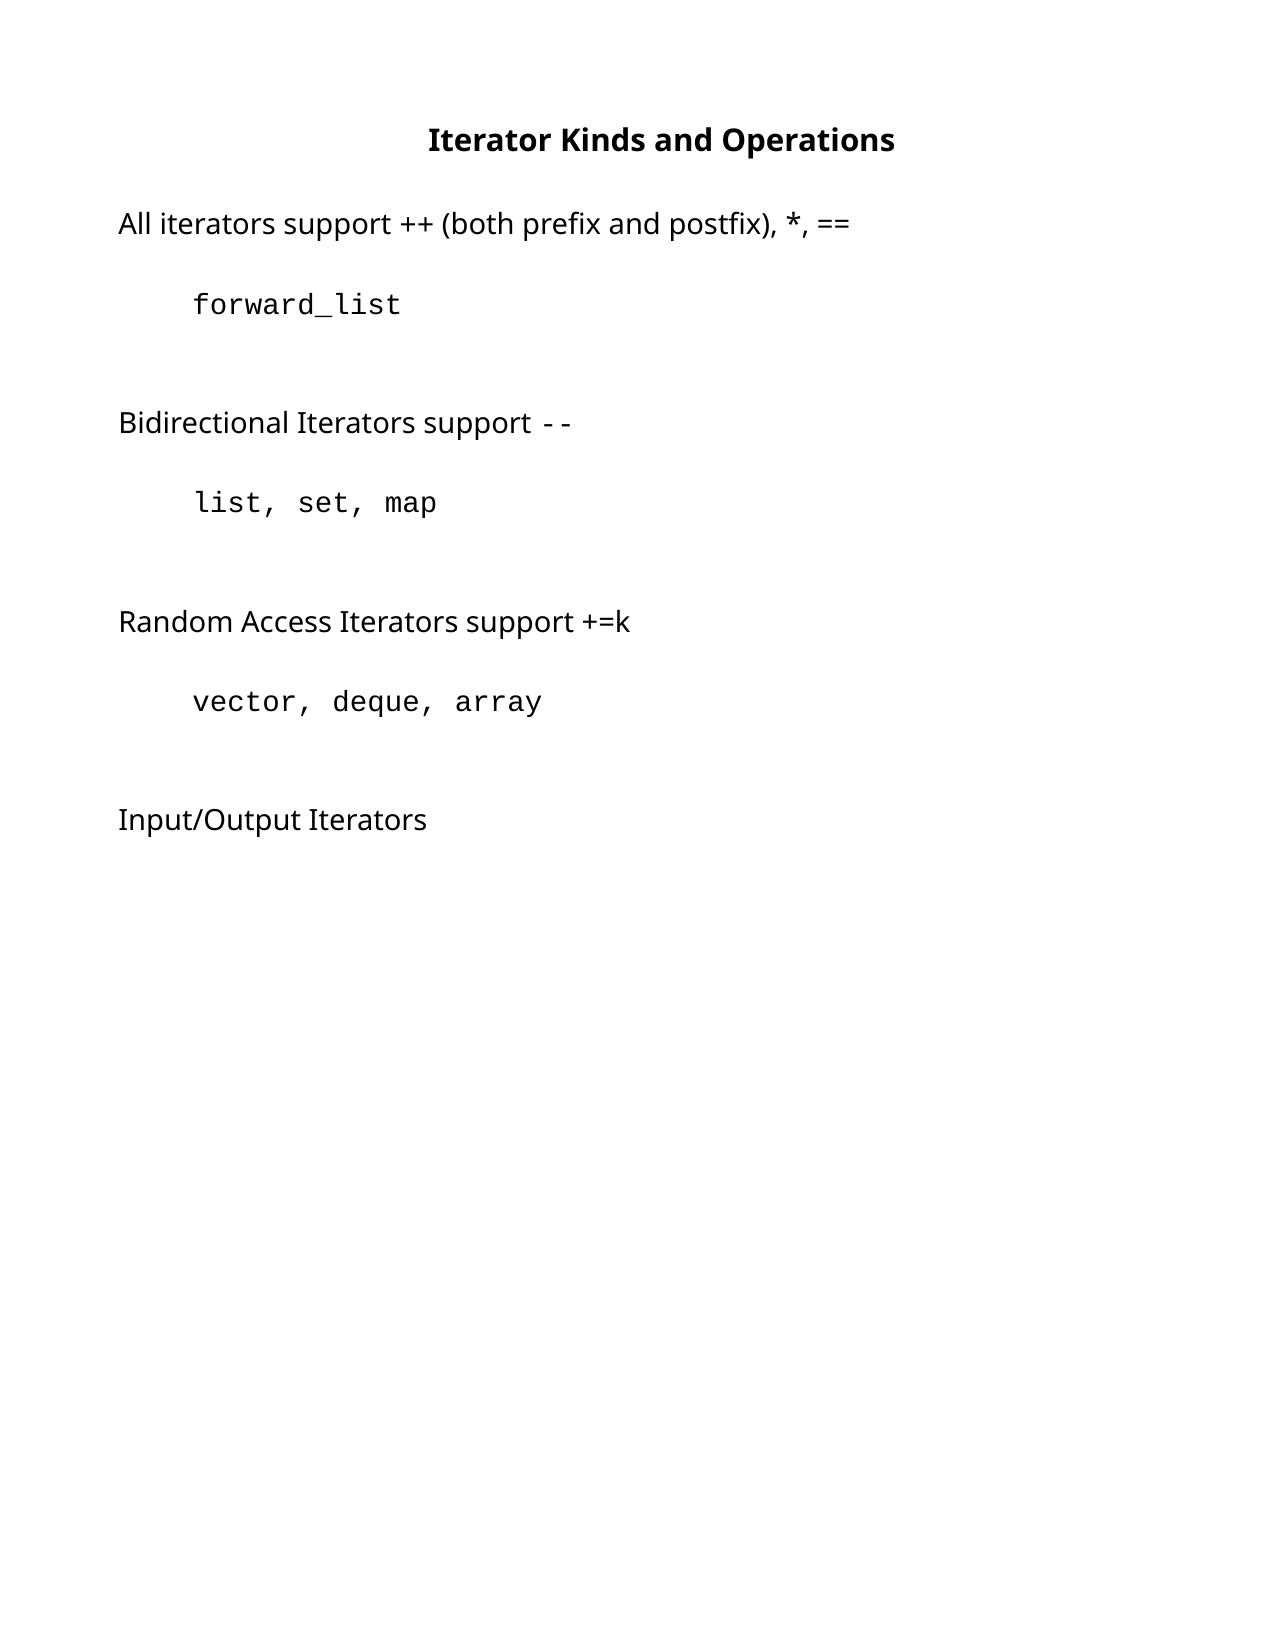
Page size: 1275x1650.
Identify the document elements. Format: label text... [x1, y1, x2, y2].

text Input/Output Iterators [118, 800, 1206, 839]
text Random Access Iterators support +=k [118, 601, 1206, 641]
text forward_list [118, 283, 1206, 323]
subtitle Iterator Kinds and Operations [118, 118, 1206, 161]
text vector, deque, array [118, 680, 1206, 720]
text All iterators support ++ (both prefix and postfix), *, == [118, 203, 1206, 243]
text Bidirectional Iterators support -- [118, 402, 1206, 442]
text list, set, map [118, 482, 1206, 522]
